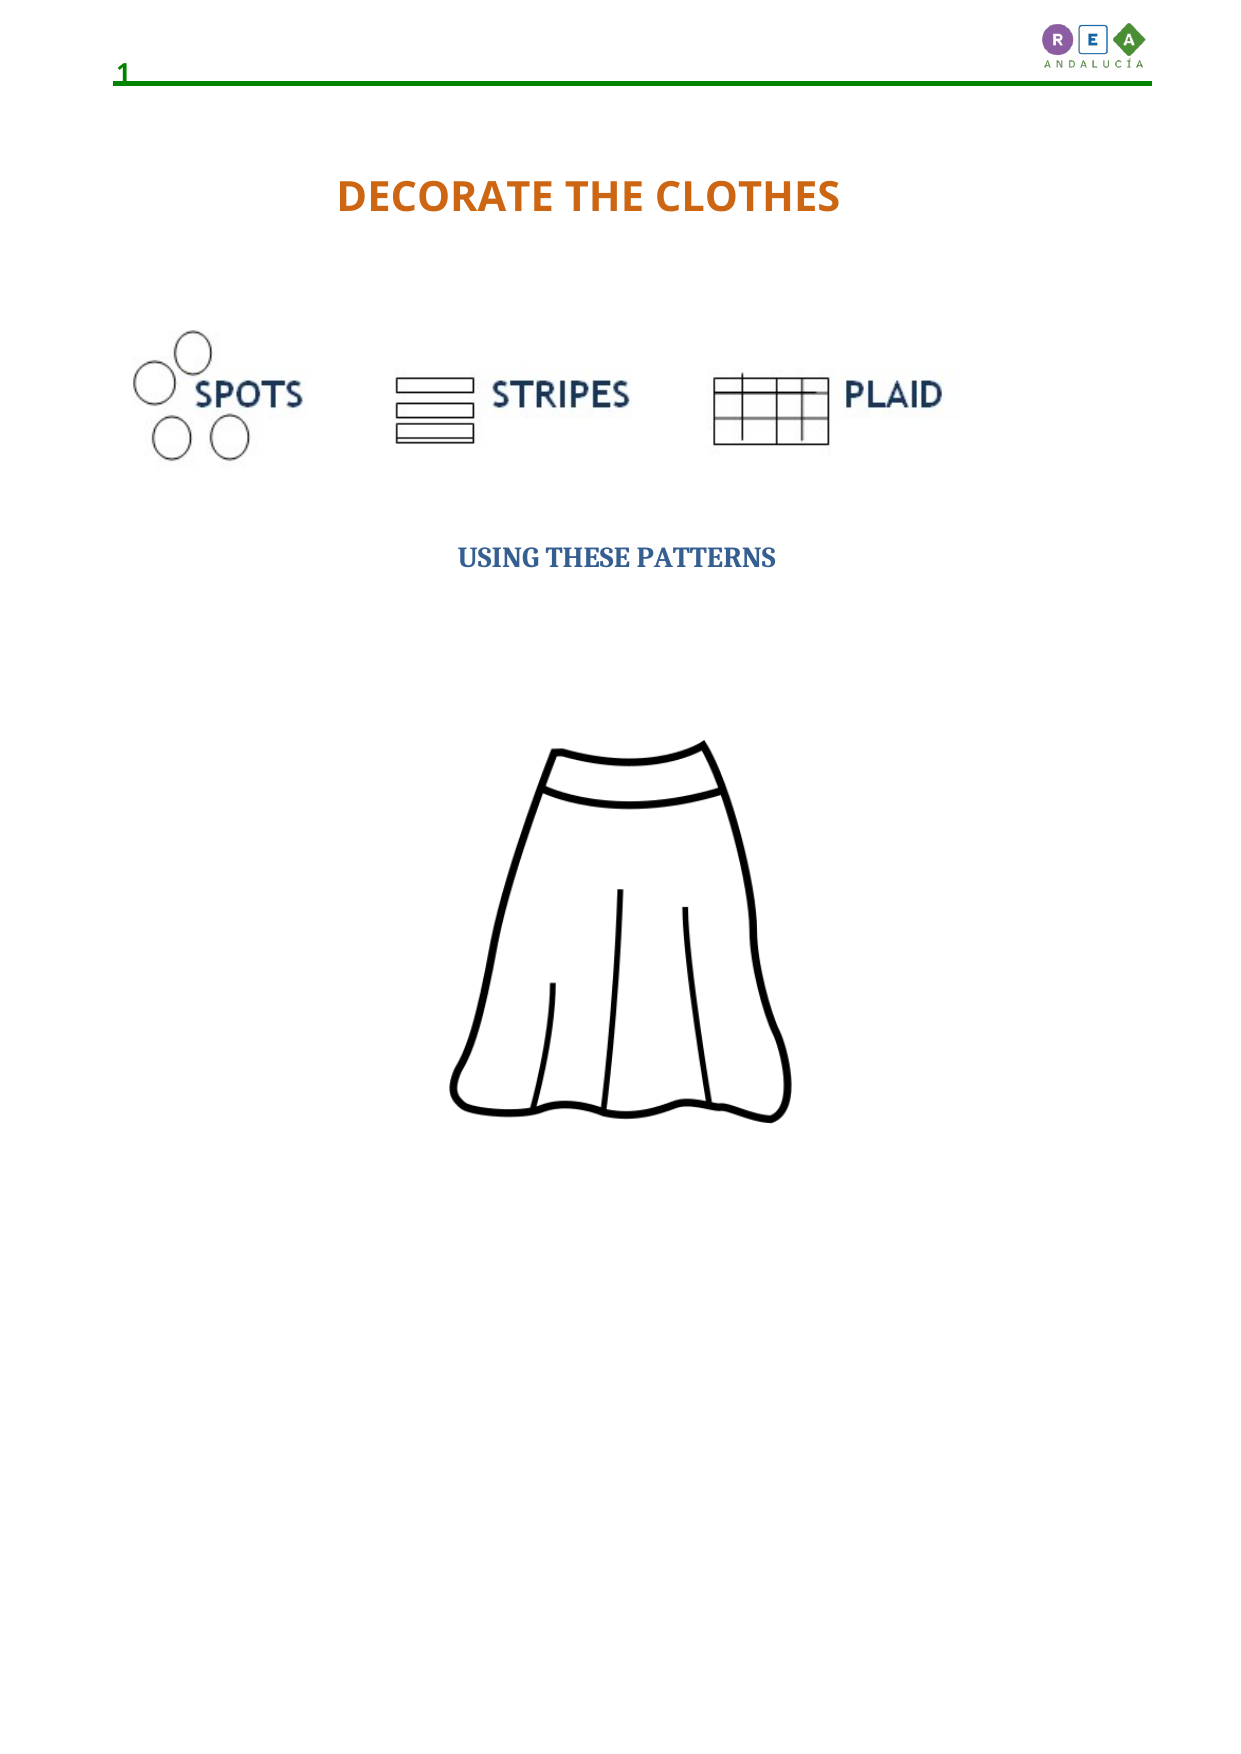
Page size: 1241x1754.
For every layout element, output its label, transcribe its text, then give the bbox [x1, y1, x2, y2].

text USING THESE PATTERNS [87, 542, 1152, 575]
text DECORATE THE CLOTHES [336, 166, 1152, 223]
